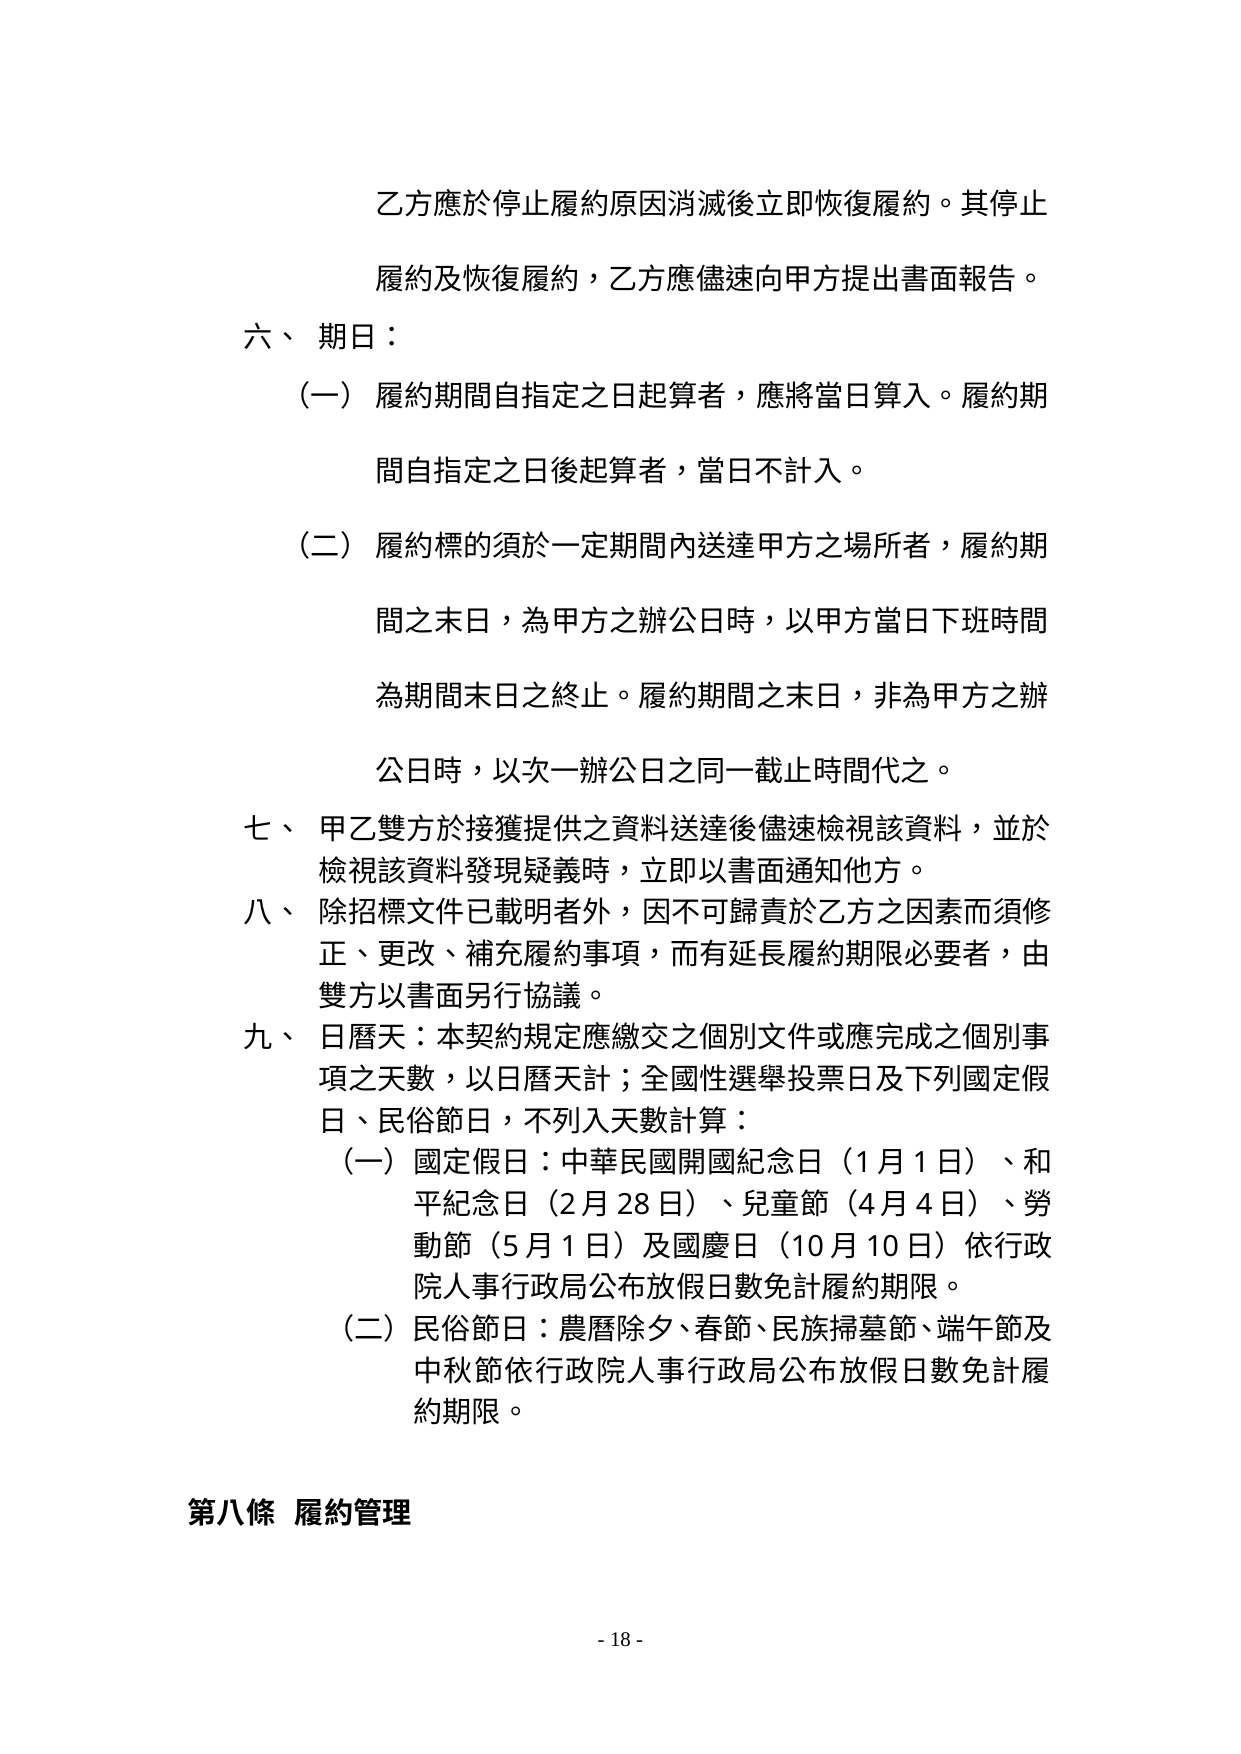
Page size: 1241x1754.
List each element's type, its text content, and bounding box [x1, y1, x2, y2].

list 甲乙雙方於接獲提供之資料送達後儘速檢視該資料，並於檢視該資料發現疑義時，立即以書面通知他方。 [244, 806, 1053, 889]
list 除招標文件已載明者外，因不可歸責於乙方之因素而須修正、更改、補充履約事項，而有延長履約期限必要者，由雙方以書面另行協議。 [244, 889, 1053, 1014]
text 第八條 履約管理 [187, 1473, 1053, 1548]
list 前目事故之發生，致契約全部或部分必須停止履約時，乙方應於停止履約原因消滅後立即恢復履約。其停止履約及恢復履約，乙方應儘速向甲方提出書面報告。 [281, 164, 1050, 314]
text （二）民俗節日：農曆除夕、春節、民族掃墓節、端午節及中秋節依行政院人事行政局公布放假日數免計履約期限。 [325, 1306, 1053, 1431]
text （一）國定假日：中華民國開國紀念日（1月1日）、和平紀念日（2月28日）、兒童節（4月4日）、勞動節（5月1日）及國慶日（10月10日）依行政院人事行政局公布放假日數免計履約期限。 [325, 1139, 1053, 1306]
list 履約期間自指定之日起算者，應將當日算入。履約期間自指定之日後起算者，當日不計入。 [281, 356, 1050, 506]
list 日曆天：本契約規定應繳交之個別文件或應完成之個別事項之天數，以日曆天計；全國性選舉投票日及下列國定假日、民俗節日，不列入天數計算： [244, 1014, 1053, 1139]
list 期日： [244, 314, 1053, 356]
list 履約標的須於一定期間內送達甲方之場所者，履約期間之末日，為甲方之辦公日時，以甲方當日下班時間為期間末日之終止。履約期間之末日，非為甲方之辦公日時，以次一辦公日之同一截止時間代之。 [281, 506, 1050, 806]
